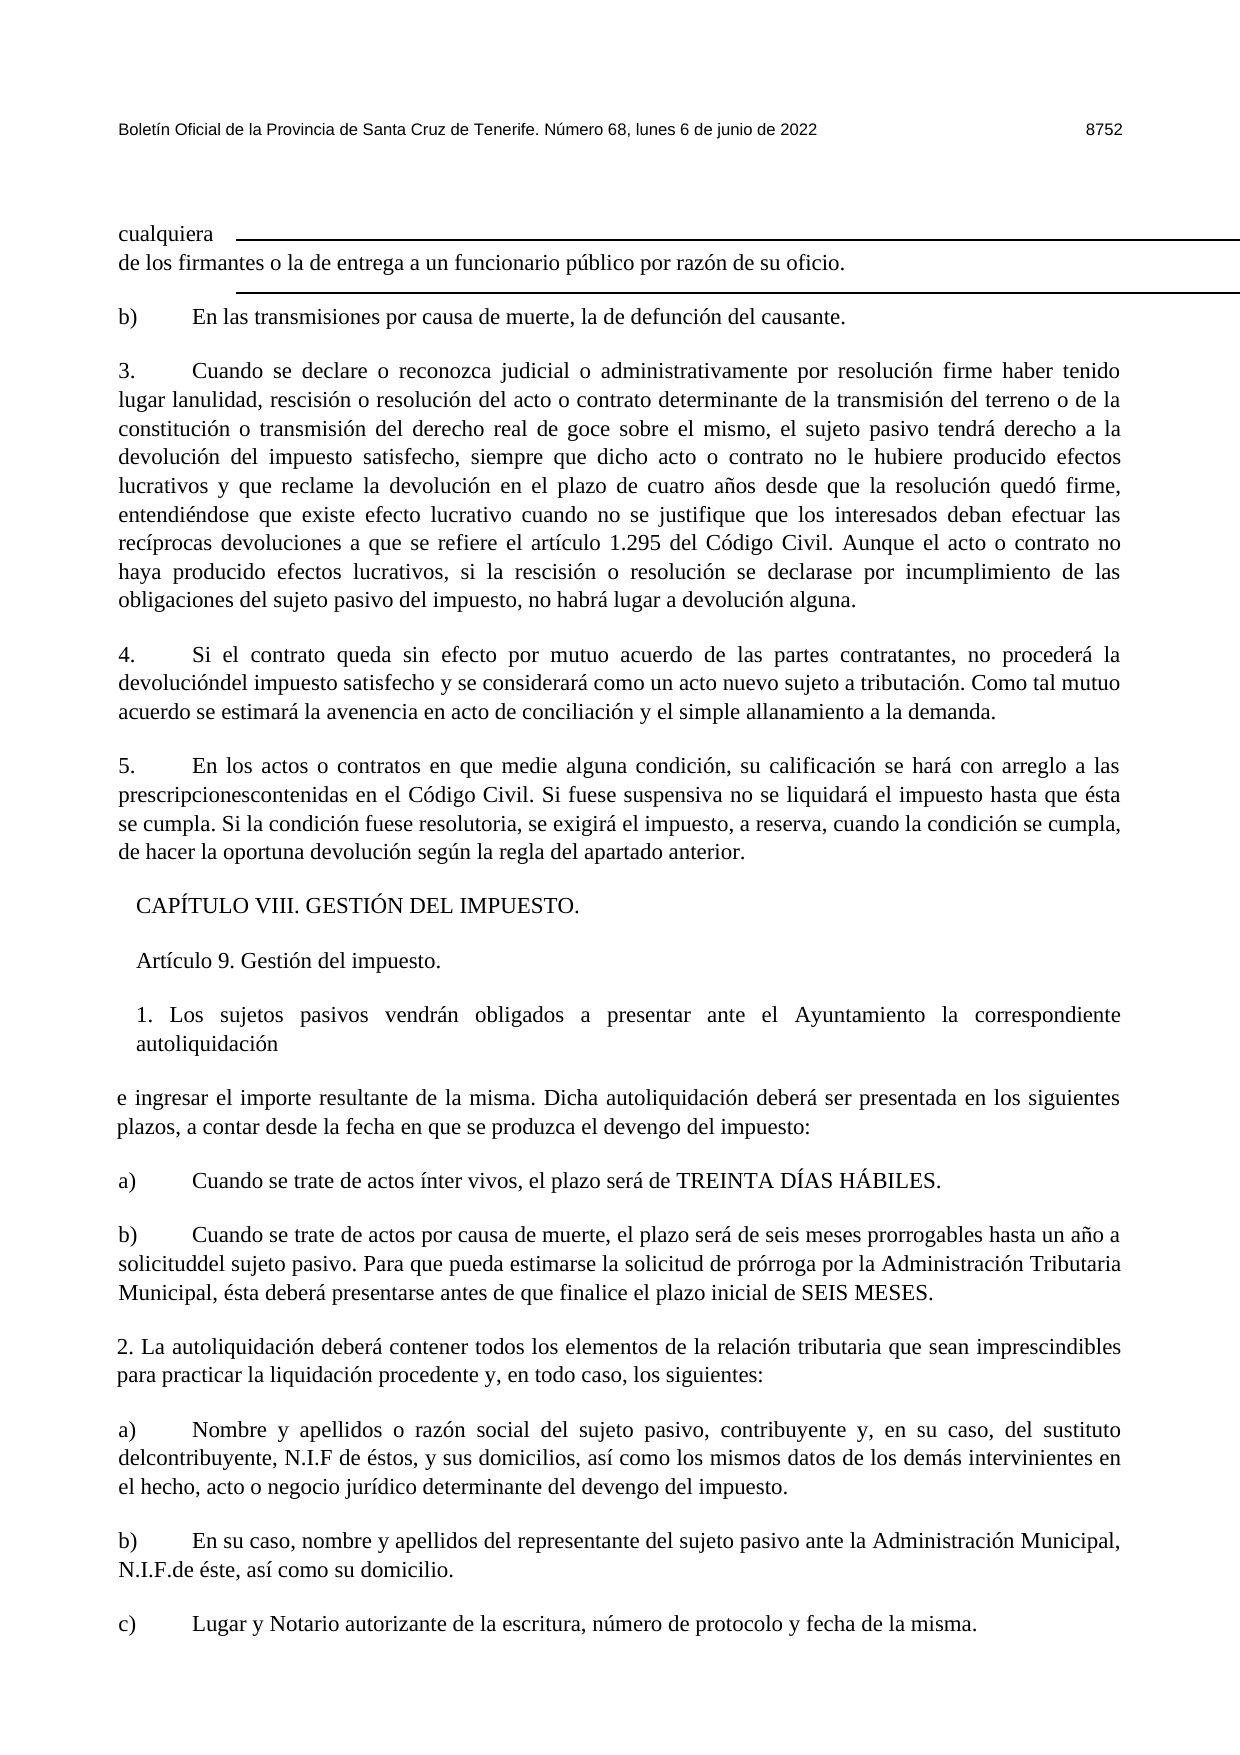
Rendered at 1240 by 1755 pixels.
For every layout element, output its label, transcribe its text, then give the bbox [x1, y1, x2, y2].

text 1. Los sujetos pasivos vendrán obligados a presentar ante el Ayuntamiento la correspondiente autoliquidación [136, 1001, 1123, 1056]
list Cuando se declare o reconozca judicial o administrativamente por resolución firme haber tenido lugar lanulidad, rescisión o resolución del acto o contrato determinante de la transmisión del terreno o de la constitución o transmisión del derecho real de goce sobre el mismo, el sujeto pasivo tendrá derecho a la devolución del impuesto satisfecho, siempre que dicho acto o contrato no le hubiere producido efectos lucrativos y que reclame la devolución en el plazo de cuatro años desde que la resolución quedó firme, entendiéndose que existe efecto lucrativo cuando no se justifique que los interesados deban efectuar las recíprocas devoluciones a que se refiere el artículo 1.295 del Código Civil. Aunque el acto o contrato no haya producido efectos lucrativos, si la rescisión o resolución se declarase por incumplimiento de las obligaciones del sujeto pasivo del impuesto, no habrá lugar a devolución alguna. [118, 357, 1123, 613]
list En las transmisiones por causa de muerte, la de defunción del causante. [118, 303, 1123, 329]
list cualquiera de los firmantes o la de entrega a un funcionario público por razón de su oficio. [118, 220, 1123, 275]
list Lugar y Notario autorizante de la escritura, número de protocolo y fecha de la misma. [118, 1610, 1123, 1637]
list Nombre y apellidos o razón social del sujeto pasivo, contribuyente y, en su caso, del sustituto delcontribuyente, N.I.F de éstos, y sus domicilios, así como los mismos datos de los demás intervinientes en el hecho, acto o negocio jurídico determinante del devengo del impuesto. [118, 1416, 1123, 1499]
list Si el contrato queda sin efecto por mutuo acuerdo de las partes contratantes, no procederá la devolucióndel impuesto satisfecho y se considerará como un acto nuevo sujeto a tributación. Como tal mutuo acuerdo se estimará la avenencia en acto de conciliación y el simple allanamiento a la demanda. [118, 641, 1123, 724]
list En los actos o contratos en que medie alguna condición, su calificación se hará con arreglo a las prescripcionescontenidas en el Código Civil. Si fuese suspensiva no se liquidará el impuesto hasta que ésta se cumpla. Si la condición fuese resolutoria, se exigirá el impuesto, a reserva, cuando la condición se cumpla, de hacer la oportuna devolución según la regla del apartado anterior. [118, 752, 1123, 865]
text 2. La autoliquidación deberá contener todos los elementos de la relación tributaria que sean imprescindibles para practicar la liquidación procedente y, en todo caso, los siguientes: [117, 1333, 1123, 1388]
list Cuando se trate de actos ínter vivos, el plazo será de TREINTA DÍAS HÁBILES. [118, 1167, 1123, 1193]
text CAPÍTULO VIII. GESTIÓN DEL IMPUESTO. [136, 893, 1123, 919]
list En su caso, nombre y apellidos del representante del sujeto pasivo ante la Administración Municipal, N.I.F.de éste, así como su domicilio. [118, 1527, 1123, 1582]
text e ingresar el importe resultante de la misma. Dicha autoliquidación deberá ser presentada en los siguientes plazos, a contar desde la fecha en que se produzca el devengo del impuesto: [117, 1084, 1123, 1139]
list Cuando se trate de actos por causa de muerte, el plazo será de seis meses prorrogables hasta un año a solicituddel sujeto pasivo. Para que pueda estimarse la solicitud de prórroga por la Administración Tributaria Municipal, ésta deberá presentarse antes de que finalice el plazo inicial de SEIS MESES. [118, 1221, 1123, 1305]
text Artículo 9. Gestión del impuesto. [136, 947, 1123, 973]
